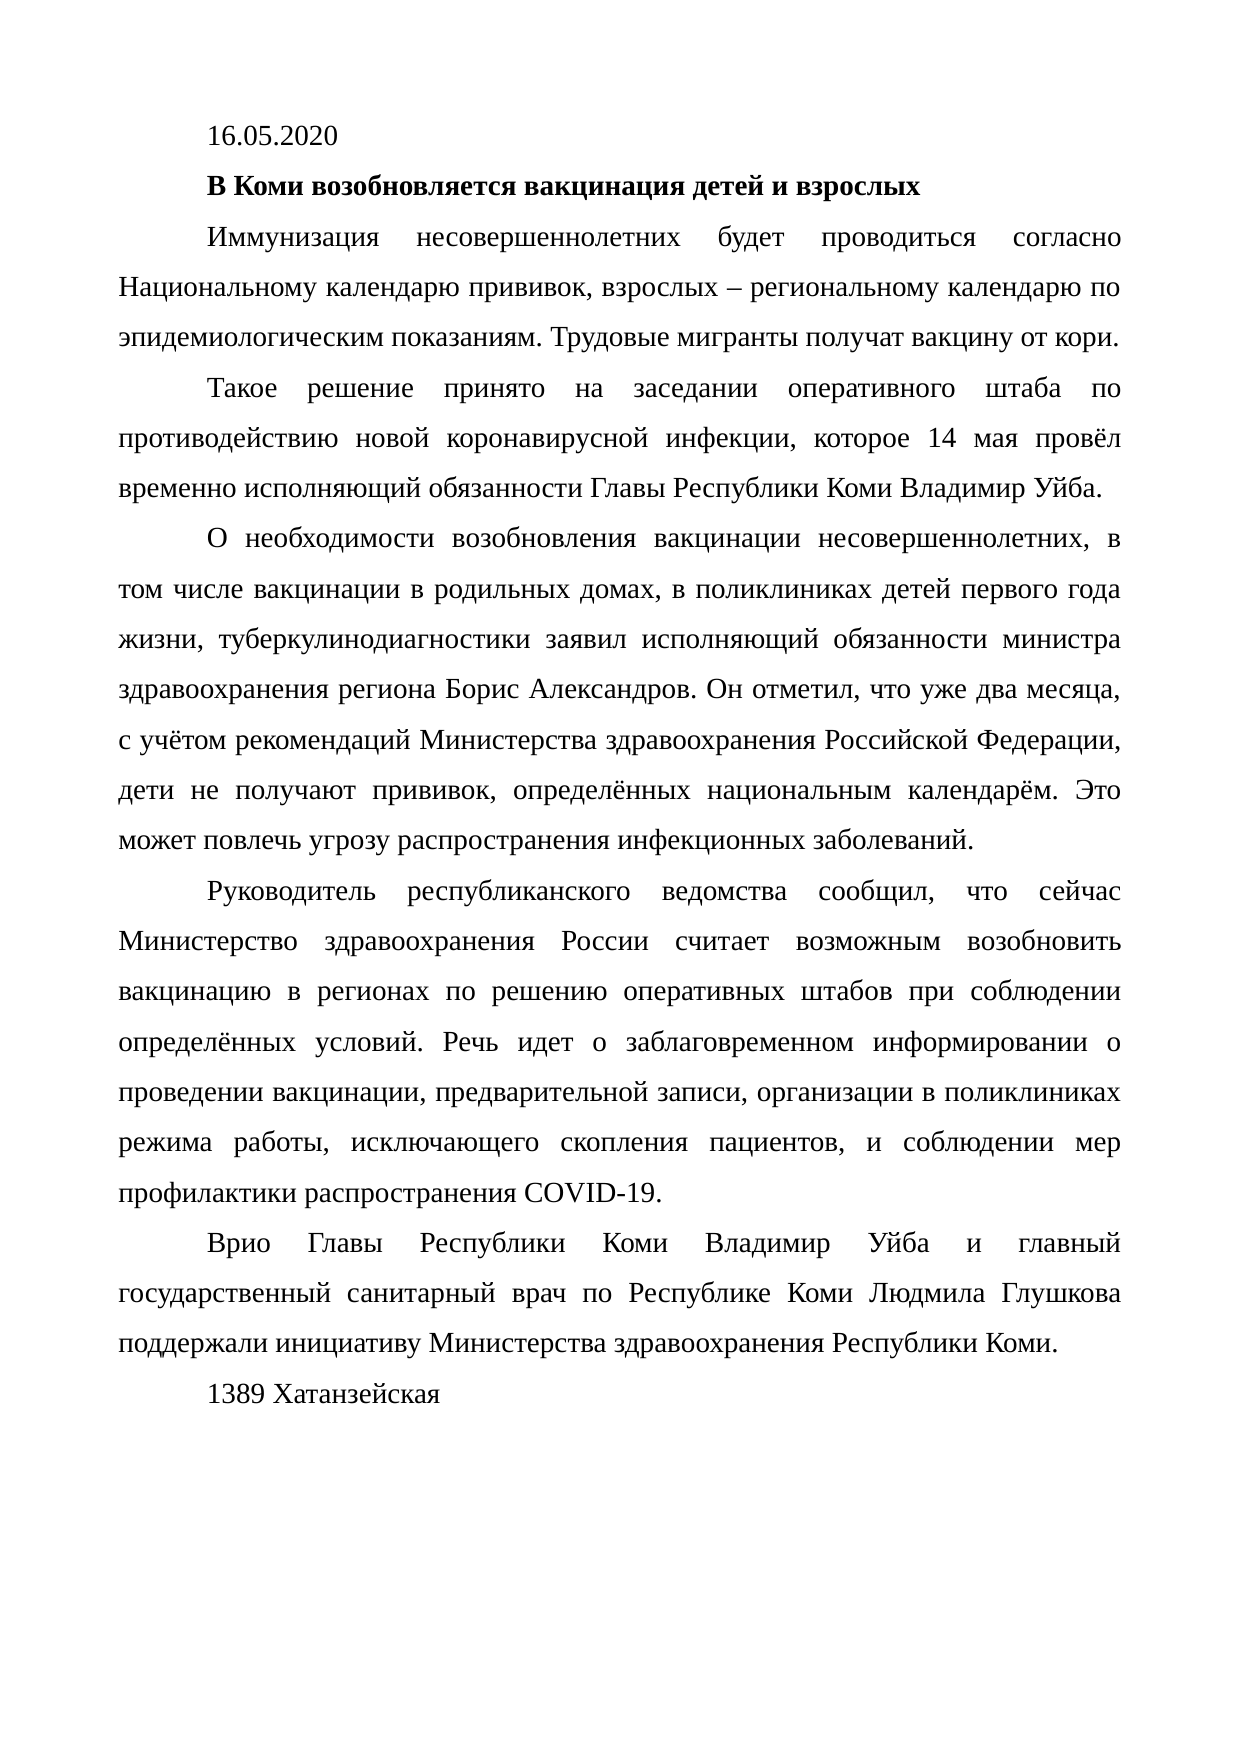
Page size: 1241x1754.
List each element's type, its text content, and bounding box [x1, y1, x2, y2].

text Такое решение принято на заседании оперативного штаба по противодействию новой коронавирусной инфекции, которое 14 мая провёл временно исполняющий обязанности Главы Республики Коми Владимир Уйба. [118, 370, 1122, 504]
text Врио Главы Республики Коми Владимир Уйба и главный государственный санитарный врач по Республике Коми Людмила Глушкова поддержали инициативу Министерства здравоохранения Республики Коми. [118, 1225, 1122, 1359]
text В Коми возобновляется вакцинация детей и взрослых [118, 168, 1122, 202]
text 1389 Хатанзейская [118, 1376, 1122, 1409]
text О необходимости возобновления вакцинации несовершеннолетних, в том числе вакцинации в родильных домах, в поликлиниках детей первого года жизни, туберкулинодиагностики заявил исполняющий обязанности министра здравоохранения региона Борис Александров. Он отметил, что уже два месяца, с учётом рекомендаций Министерства здравоохранения Российской Федерации, дети не получают прививок, определённых национальным календарём. Это может повлечь угрозу распространения инфекционных заболеваний. [118, 521, 1122, 856]
text Иммунизация несовершеннолетних будет проводиться согласно Национальному календарю прививок, взрослых – региональному календарю по эпидемиологическим показаниям. Трудовые мигранты получат вакцину от кори. [118, 219, 1122, 353]
text Руководитель республиканского ведомства сообщил, что сейчас Министерство здравоохранения России считает возможным возобновить вакцинацию в регионах по решению оперативных штабов при соблюдении определённых условий. Речь идет о заблаговременном информировании о проведении вакцинации, предварительной записи, организации в поликлиниках режима работы, исключающего скопления пациентов, и соблюдении мер профилактики распространения COVID-19. [118, 873, 1122, 1208]
text 16.05.2020 [118, 118, 1122, 152]
